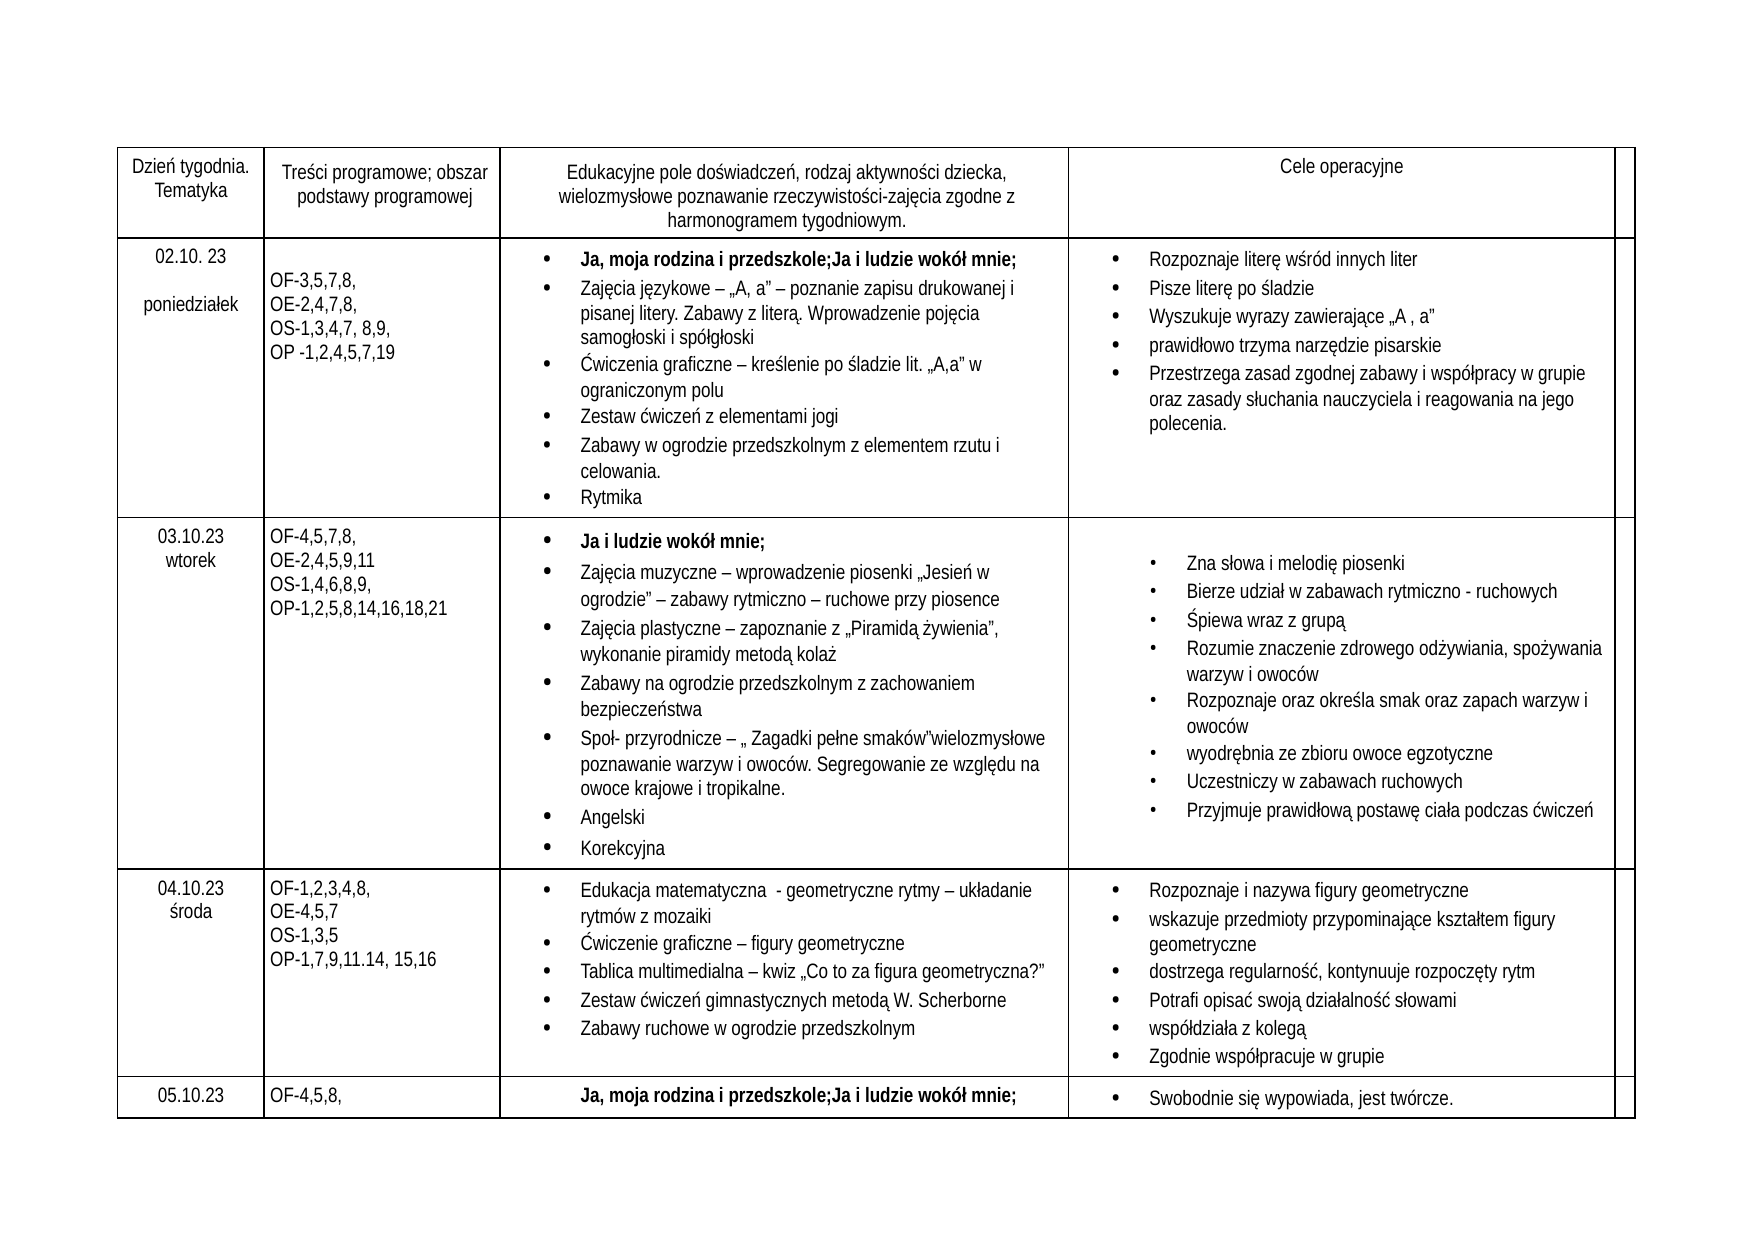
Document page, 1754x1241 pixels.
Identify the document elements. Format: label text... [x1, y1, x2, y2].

table_cell [1616, 239, 1634, 517]
table_cell Ja, moja rodzina i przedszkole;Ja i ludzie wokół mnie; Zajęcia językowe – „A, a” – poznanie zapisu drukowanej i pisanej litery. Zabawy z literą. Wprowadzenie pojęcia samogłoski i spółgłoski Ćwiczenia graficzne – kreślenie po śladzie lit. „A,a” w ograniczonym polu Zestaw ćwiczeń z elementami jogi Zabawy w ogrodzie przedszkolnym z elementem rzutu i celowania. Rytmika [501, 239, 1068, 517]
table_cell Ja, moja rodzina i przedszkole;Ja i ludzie wokół mnie; Zajęcia językowe – „Warzywa” J.Tuwim, zapoznanie z trescią wiersza, ćwiczenia pamięci odtwórczej podczas powtarzania fragmentów wiersza /wyrazy do globalnego czytania, nazwy warzyw. Zajęcia muzyczne - utrwalenie piosenki „Jesień w ogrodzie”, instrumentalizacja utworu Kodowanie – kolorowanie według kodu figur geometrycznych Angielski [501, 1077, 1068, 1117]
table_cell Rozpoznaje literę wśród innych liter Pisze literę po śladzie Wyszukuje wyrazy zawierające „A , a” prawidłowo trzyma narzędzie pisarskie Przestrzega zasad zgodnej zabawy i współpracy w grupie oraz zasady słuchania nauczyciela i reagowania na jego polecenia. [1069, 239, 1614, 517]
table_cell [1616, 1077, 1634, 1117]
table_cell Edukacja matematyczna - geometryczne rytmy – układanie rytmów z mozaiki Ćwiczenie graficzne – figury geometryczne Tablica multimedialna – kwiz „Co to za figura geometryczna?” Zestaw ćwiczeń gimnastycznych metodą W. Scherborne Zabawy ruchowe w ogrodzie przedszkolnym [501, 870, 1068, 1076]
table_header Dzień tygodnia. Tematyka [118, 148, 263, 237]
table_cell 03.10.23 wtorek [118, 518, 263, 868]
table_header Treści programowe; obszar podstawy programowej [265, 148, 499, 237]
table_cell OF-1,2,3,4,8, OE-4,5,7 OS-1,3,5 OP-1,7,9,11.14, 15,16 [265, 870, 499, 1076]
table_cell OF-4,5,7,8, OE-2,4,5,9,11 OS-1,4,6,8,9, OP-1,2,5,8,14,16,18,21 [265, 518, 499, 868]
table_cell 04.10.23 środa [118, 870, 263, 1076]
table_cell [1616, 518, 1634, 868]
table_cell 02.10. 23 poniedziałek [118, 239, 263, 517]
table_cell 05.10.23 [118, 1077, 263, 1117]
table_cell Rozpoznaje i nazywa figury geometryczne wskazuje przedmioty przypominające kształtem figury geometryczne dostrzega regularność, kontynuuje rozpoczęty rytm Potrafi opisać swoją działalność słowami współdziała z kolegą Zgodnie współpracuje w grupie [1069, 870, 1614, 1076]
table_cell Swobodnie się wypowiada, jest twórcze. Recytuje wiersz z właściwą intonacją Globalnie odczytuje wprowadzone wyrazy Buduje zdania o dłuższej budowie. Spiewa piosenkę, gra na instrumencie Porusza się w rytm muzyki Potrafi kolorować obrazek według kodu zna figury geometryczne [1069, 1077, 1614, 1117]
table_header Edukacyjne pole doświadczeń, rodzaj aktywności dziecka, wielozmysłowe poznawanie rzeczywistości-zajęcia zgodne z harmonogramem tygodniowym. [501, 148, 1068, 237]
table_header Cele operacyjne [1069, 148, 1614, 237]
table_header [1616, 148, 1634, 237]
table_cell OF-4,5,8, [265, 1077, 499, 1117]
table_cell Ja i ludzie wokół mnie; Zajęcia muzyczne – wprowadzenie piosenki „Jesień w ogrodzie” – zabawy rytmiczno – ruchowe przy piosence Zajęcia plastyczne – zapoznanie z „Piramidą żywienia”, wykonanie piramidy metodą kolaż Zabawy na ogrodzie przedszkolnym z zachowaniem bezpieczeństwa Społ- przyrodnicze – „ Zagadki pełne smaków”wielozmysłowe poznawanie warzyw i owoców. Segregowanie ze względu na owoce krajowe i tropikalne. Angelski Korekcyjna [501, 518, 1068, 868]
table_cell [1616, 870, 1634, 1076]
table_cell OF-3,5,7,8, OE-2,4,7,8, OS-1,3,4,7, 8,9, OP -1,2,4,5,7,19 [265, 239, 499, 517]
table_cell Zna słowa i melodię piosenki Bierze udział w zabawach rytmiczno - ruchowych Śpiewa wraz z grupą Rozumie znaczenie zdrowego odżywiania, spożywania warzyw i owoców Rozpoznaje oraz określa smak oraz zapach warzyw i owoców wyodrębnia ze zbioru owoce egzotyczne Uczestniczy w zabawach ruchowych Przyjmuje prawidłową postawę ciała podczas ćwiczeń [1069, 518, 1614, 868]
